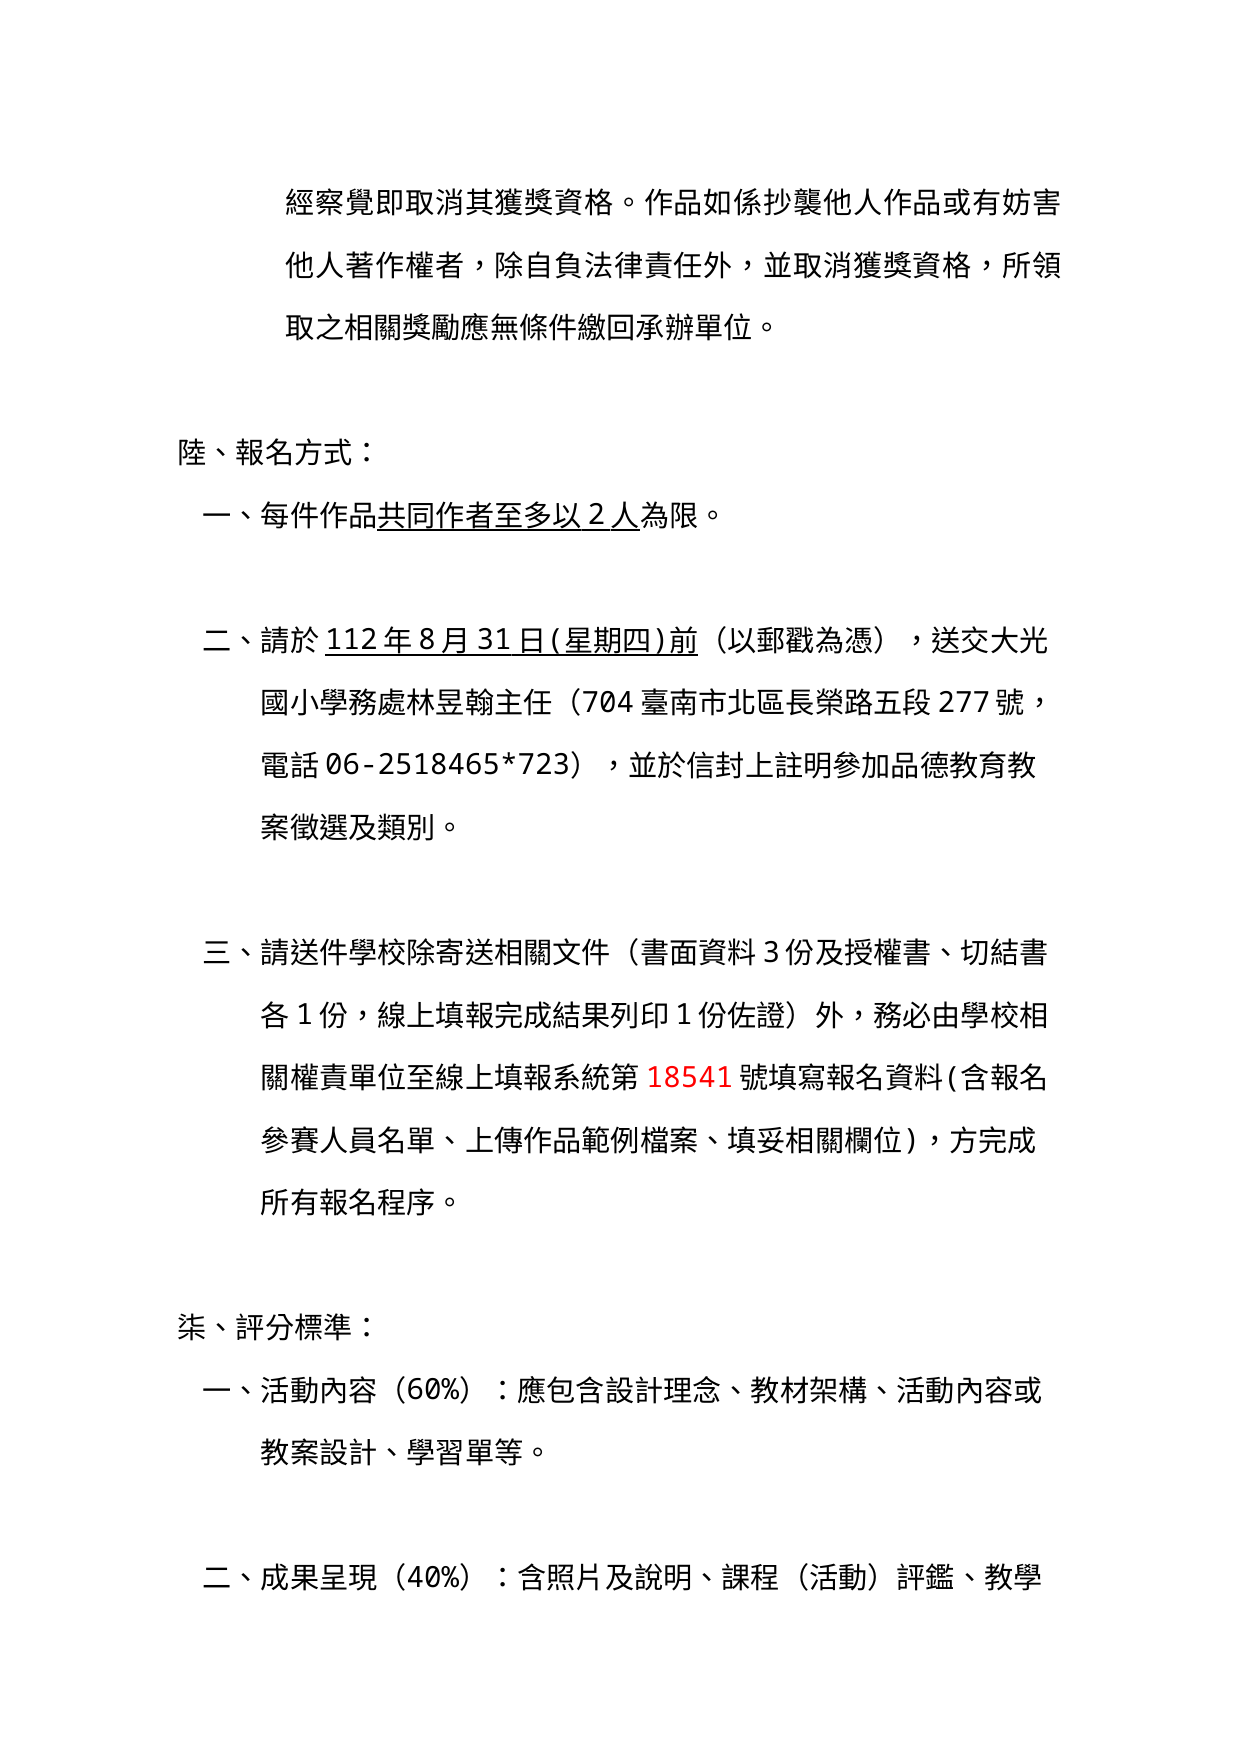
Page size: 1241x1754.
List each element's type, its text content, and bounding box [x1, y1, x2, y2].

text 三、請送件學校除寄送相關文件（書面資料3份及授權書、切結書各1份，線上填報完成結果列印1份佐證）外，務必由學校相關權責單位至線上填報系統第18541號填寫報名資料(含報名參賽人員名單、上傳作品範例檔案、填妥相關欄位)，方完成所有報名程序。 [202, 909, 1063, 1222]
text 陸、報名方式： [177, 409, 1063, 472]
text 一、活動內容（60%）：應包含設計理念、教材架構、活動內容或教案設計、學習單等。 [202, 1347, 1063, 1472]
text 二、成果呈現（40%）：含照片及說明、課程（活動）評鑑、教學 [202, 1534, 1063, 1597]
text 柒、評分標準： [177, 1284, 1063, 1347]
text 二、請於112年8月31日(星期四)前（以郵戳為憑），送交大光國小學務處林昱翰主任（704臺南市北區長榮路五段277號，電話06-2518465*723），並於信封上註明參加品德教育教案徵選及類別。 [202, 597, 1063, 847]
text 一、每件作品共同作者至多以2人為限。 [202, 472, 1063, 534]
text 經察覺即取消其獲獎資格。作品如係抄襲他人作品或有妨害他人著作權者，除自負法律責任外，並取消獲獎資格，所領取之相關獎勵應無條件繳回承辦單位。 [227, 159, 1063, 347]
